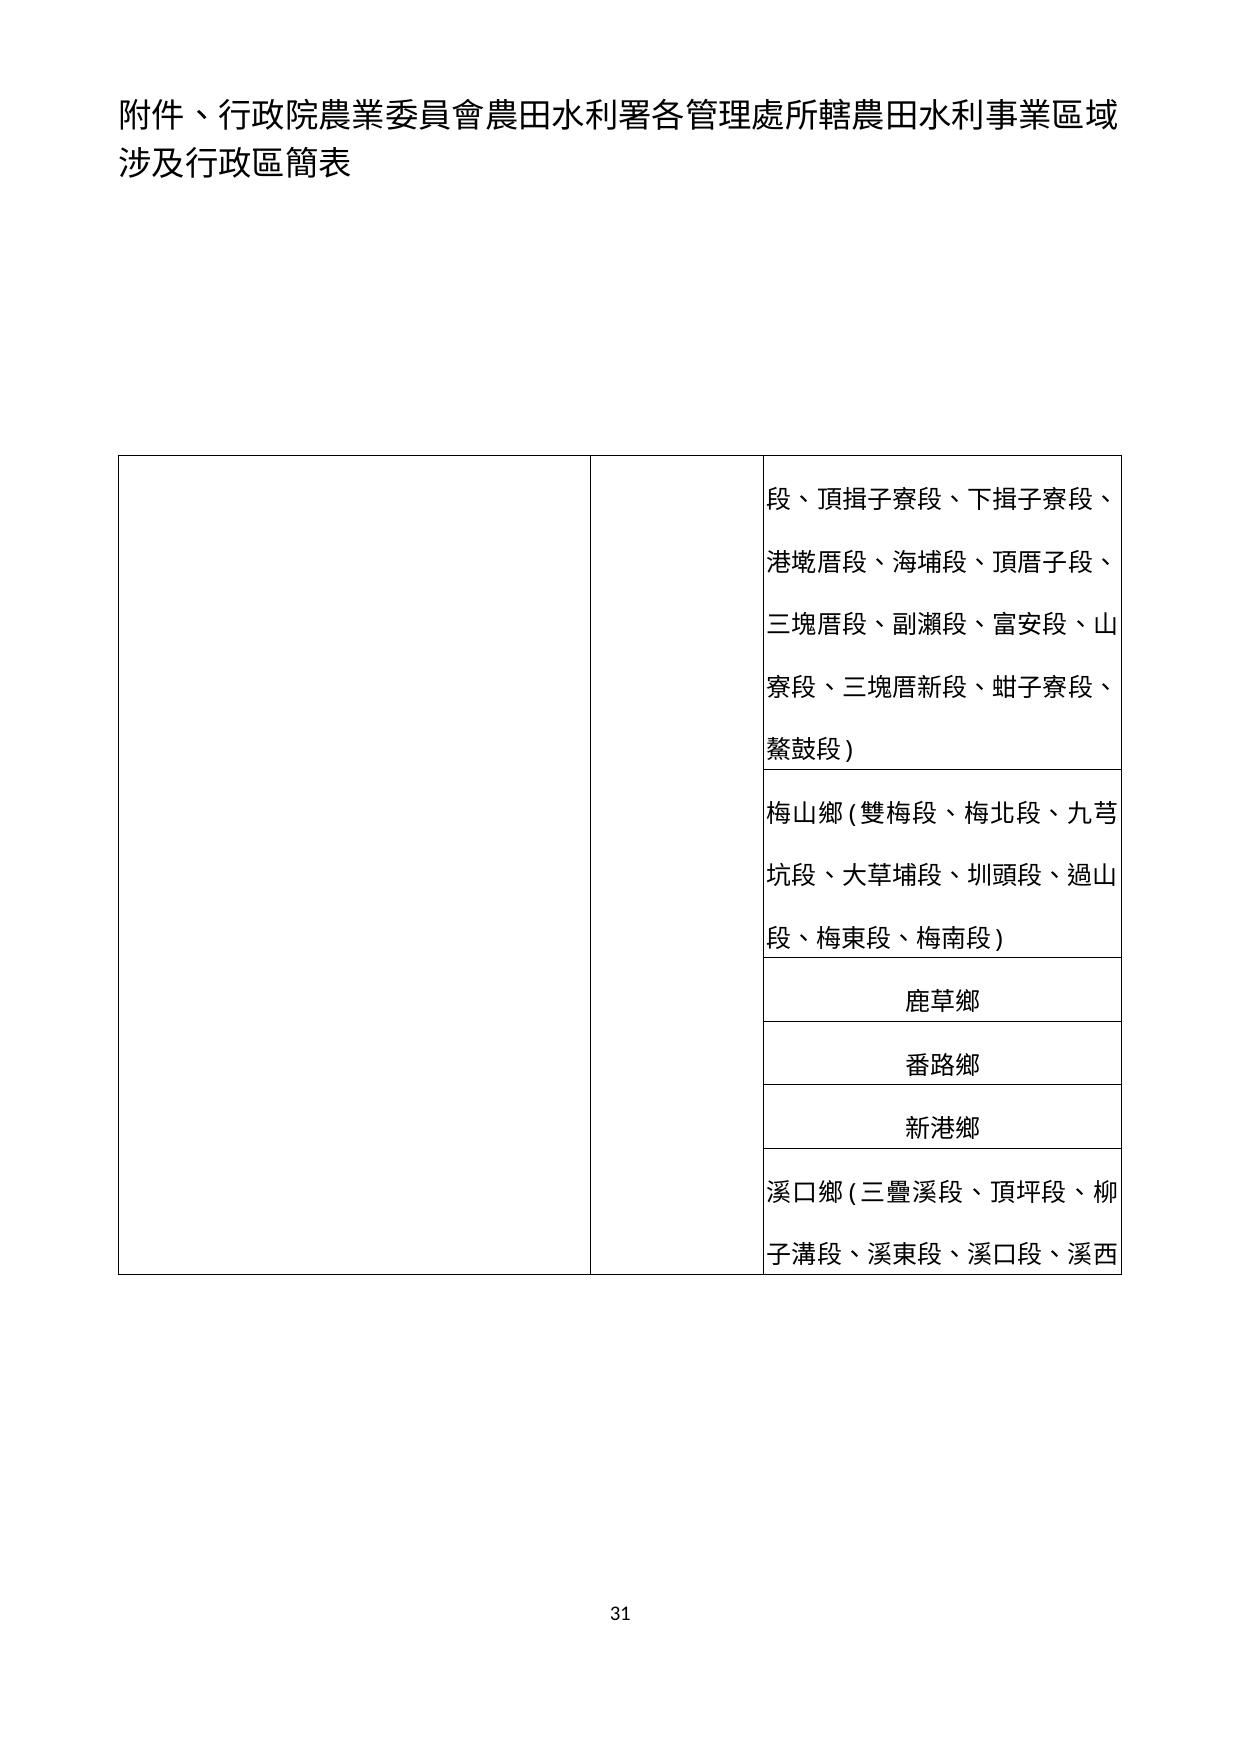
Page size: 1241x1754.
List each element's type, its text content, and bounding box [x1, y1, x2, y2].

table_cell 新港鄉 [764, 1085, 1121, 1148]
table_cell 梅山鄉(雙梅段、梅北段、九芎坑段、大草埔段、圳頭段、過山段、梅東段、梅南段) [764, 770, 1121, 957]
table_cell [119, 456, 590, 1274]
table_cell [591, 456, 763, 1274]
table_cell 番路鄉 [764, 1022, 1121, 1084]
table_cell 鹿草鄉 [764, 958, 1121, 1021]
table_cell 段、頂揖子寮段、下揖子寮段、港墘厝段、海埔段、頂厝子段、三塊厝段、副瀨段、富安段、山寮段、三塊厝新段、蚶子寮段、鰲鼓段) [764, 456, 1121, 768]
table_cell 溪口鄉(三疊溪段、頂坪段、柳子溝段、溪東段、溪口段、溪西 [764, 1149, 1121, 1274]
